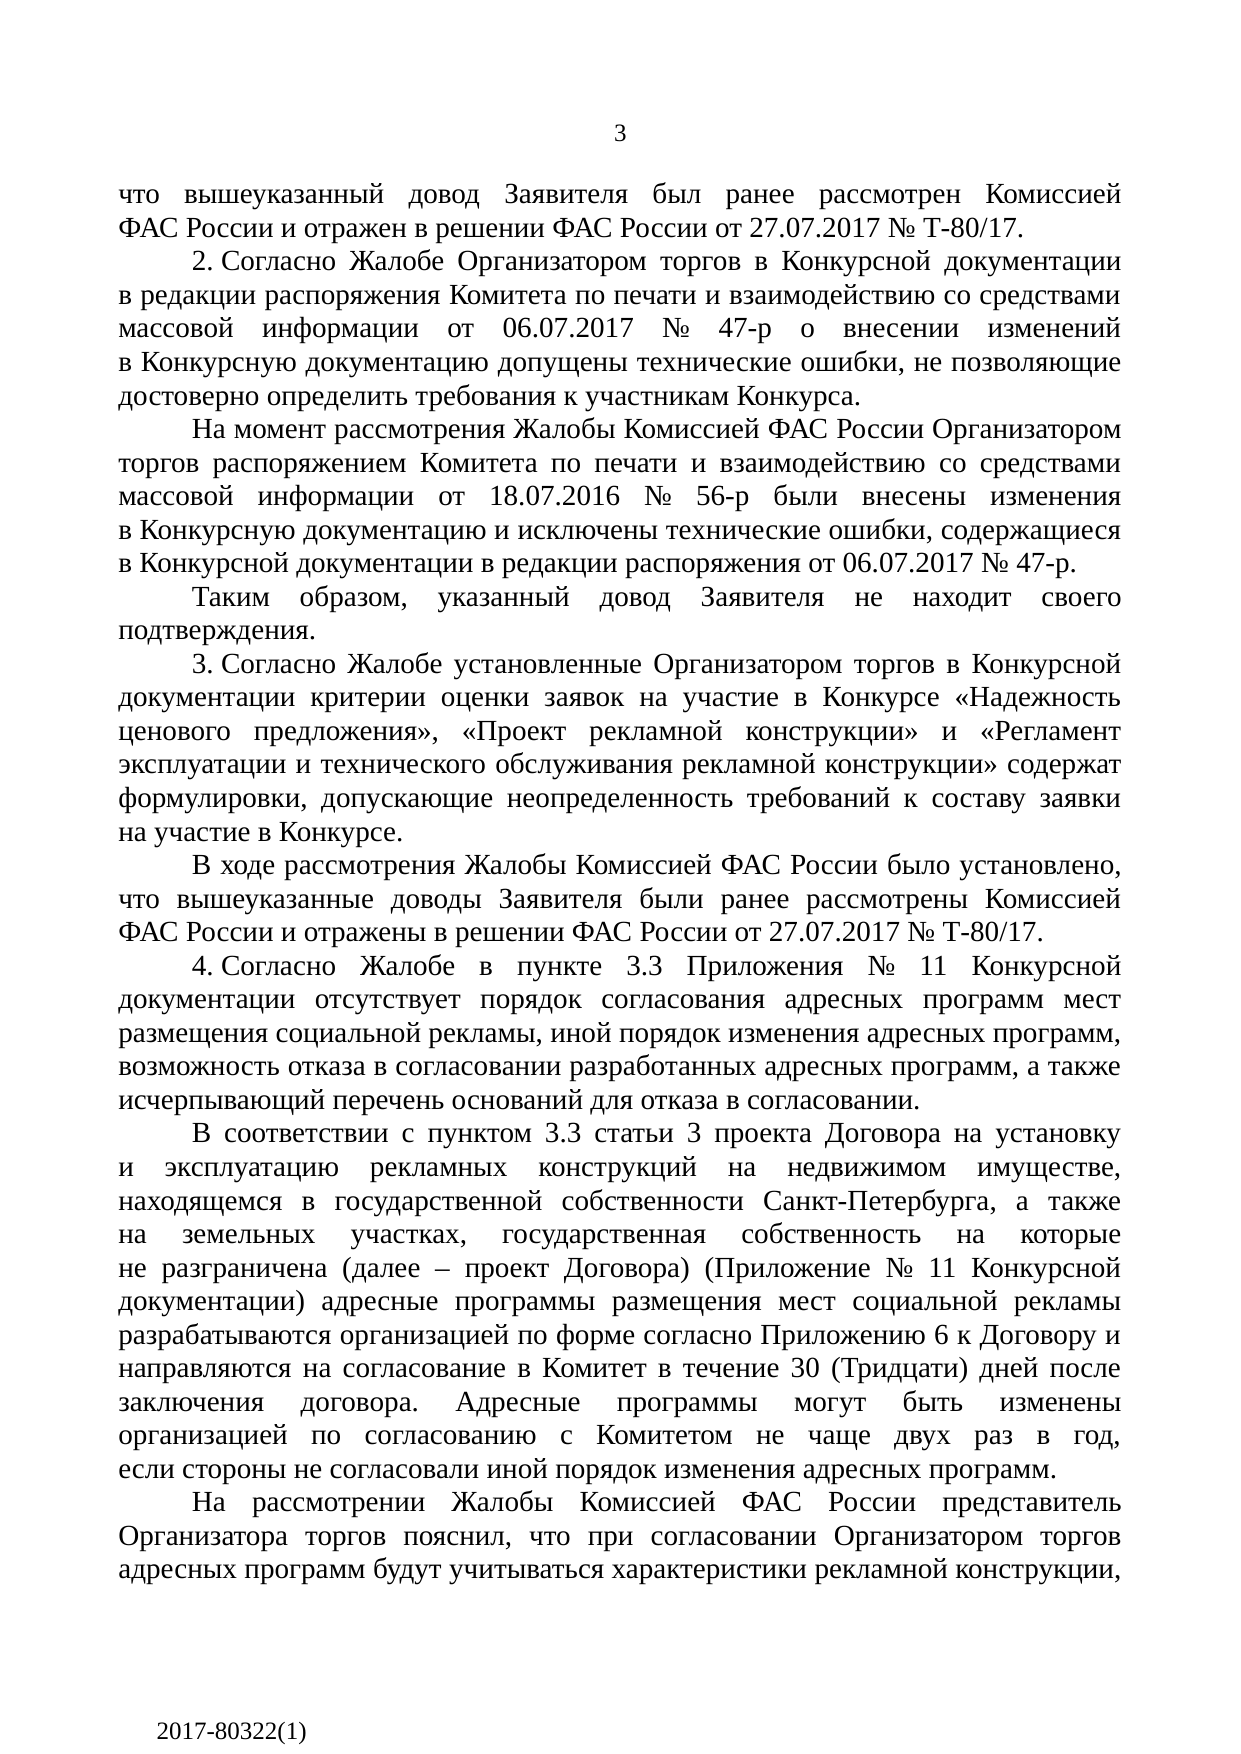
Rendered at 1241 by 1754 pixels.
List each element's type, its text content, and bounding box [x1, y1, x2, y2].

text В соответствии с пунктом 3.3 статьи 3 проекта Договора на установку и эксплуатацию рекламных конструкций на недвижимом имуществе, находящемся в государственной собственности Санкт-Петербурга, а также на земельных участках, государственная собственность на которые не разграничена (далее – проект Договора) (Приложение № 11 Конкурсной документации) адресные программы размещения мест социальной рекламы разрабатываются организацией по форме согласно Приложению 6 к Договору и направляются на согласование в Комитет в течение 30 (Тридцати) дней после заключения договора. Адресные программы могут быть изменены организацией по согласованию с Комитетом не чаще двух раз в год, если стороны не согласовали иной порядок изменения адресных программ. [118, 1116, 1122, 1484]
text На момент рассмотрения Жалобы Комиссией ФАС России Организатором торгов распоряжением Комитета по печати и взаимодействию со средствами массовой информации от 18.07.2016 № 56-р были внесены изменения в Конкурсную документацию и исключены технические ошибки, содержащиеся в Конкурсной документации в редакции распоряжения от 06.07.2017 № 47-р. [118, 411, 1122, 579]
text 2. Согласно Жалобе Организатором торгов в Конкурсной документации в редакции распоряжения Комитета по печати и взаимодействию со средствами массовой информации от 06.07.2017 № 47-р о внесении изменений в Конкурсную документацию допущены технические ошибки, не позволяющие достоверно определить требования к участникам Конкурса. [118, 243, 1122, 411]
text Таким образом, указанный довод Заявителя не находит своего подтверждения. [118, 579, 1122, 646]
text 3. Согласно Жалобе установленные Организатором торгов в Конкурсной документации критерии оценки заявок на участие в Конкурсе «Надежность ценового предложения», «Проект рекламной конструкции» и «Регламент эксплуатации и технического обслуживания рекламной конструкции» содержат формулировки, допускающие неопределенность требований к составу заявки на участие в Конкурсе. [118, 646, 1122, 847]
text 4. Согласно Жалобе в пункте 3.3 Приложения № 11 Конкурсной документации отсутствует порядок согласования адресных программ мест размещения социальной рекламы, иной порядок изменения адресных программ, возможность отказа в согласовании разработанных адресных программ, а также исчерпывающий перечень оснований для отказа в согласовании. [118, 948, 1122, 1116]
text На рассмотрении Жалобы Комиссией ФАС России представитель Организатора торгов пояснил, что при согласовании Организатором торгов адресных программ будут учитываться характеристики рекламной конструкции, [118, 1484, 1122, 1585]
text что вышеуказанный довод Заявителя был ранее рассмотрен Комиссией ФАС России и отражен в решении ФАС России от 27.07.2017 № Т-80/17. [118, 176, 1122, 243]
text В ходе рассмотрения Жалобы Комиссией ФАС России было установлено, что вышеуказанные доводы Заявителя были ранее рассмотрены Комиссией ФАС России и отражены в решении ФАС России от 27.07.2017 № Т-80/17. [118, 847, 1122, 948]
